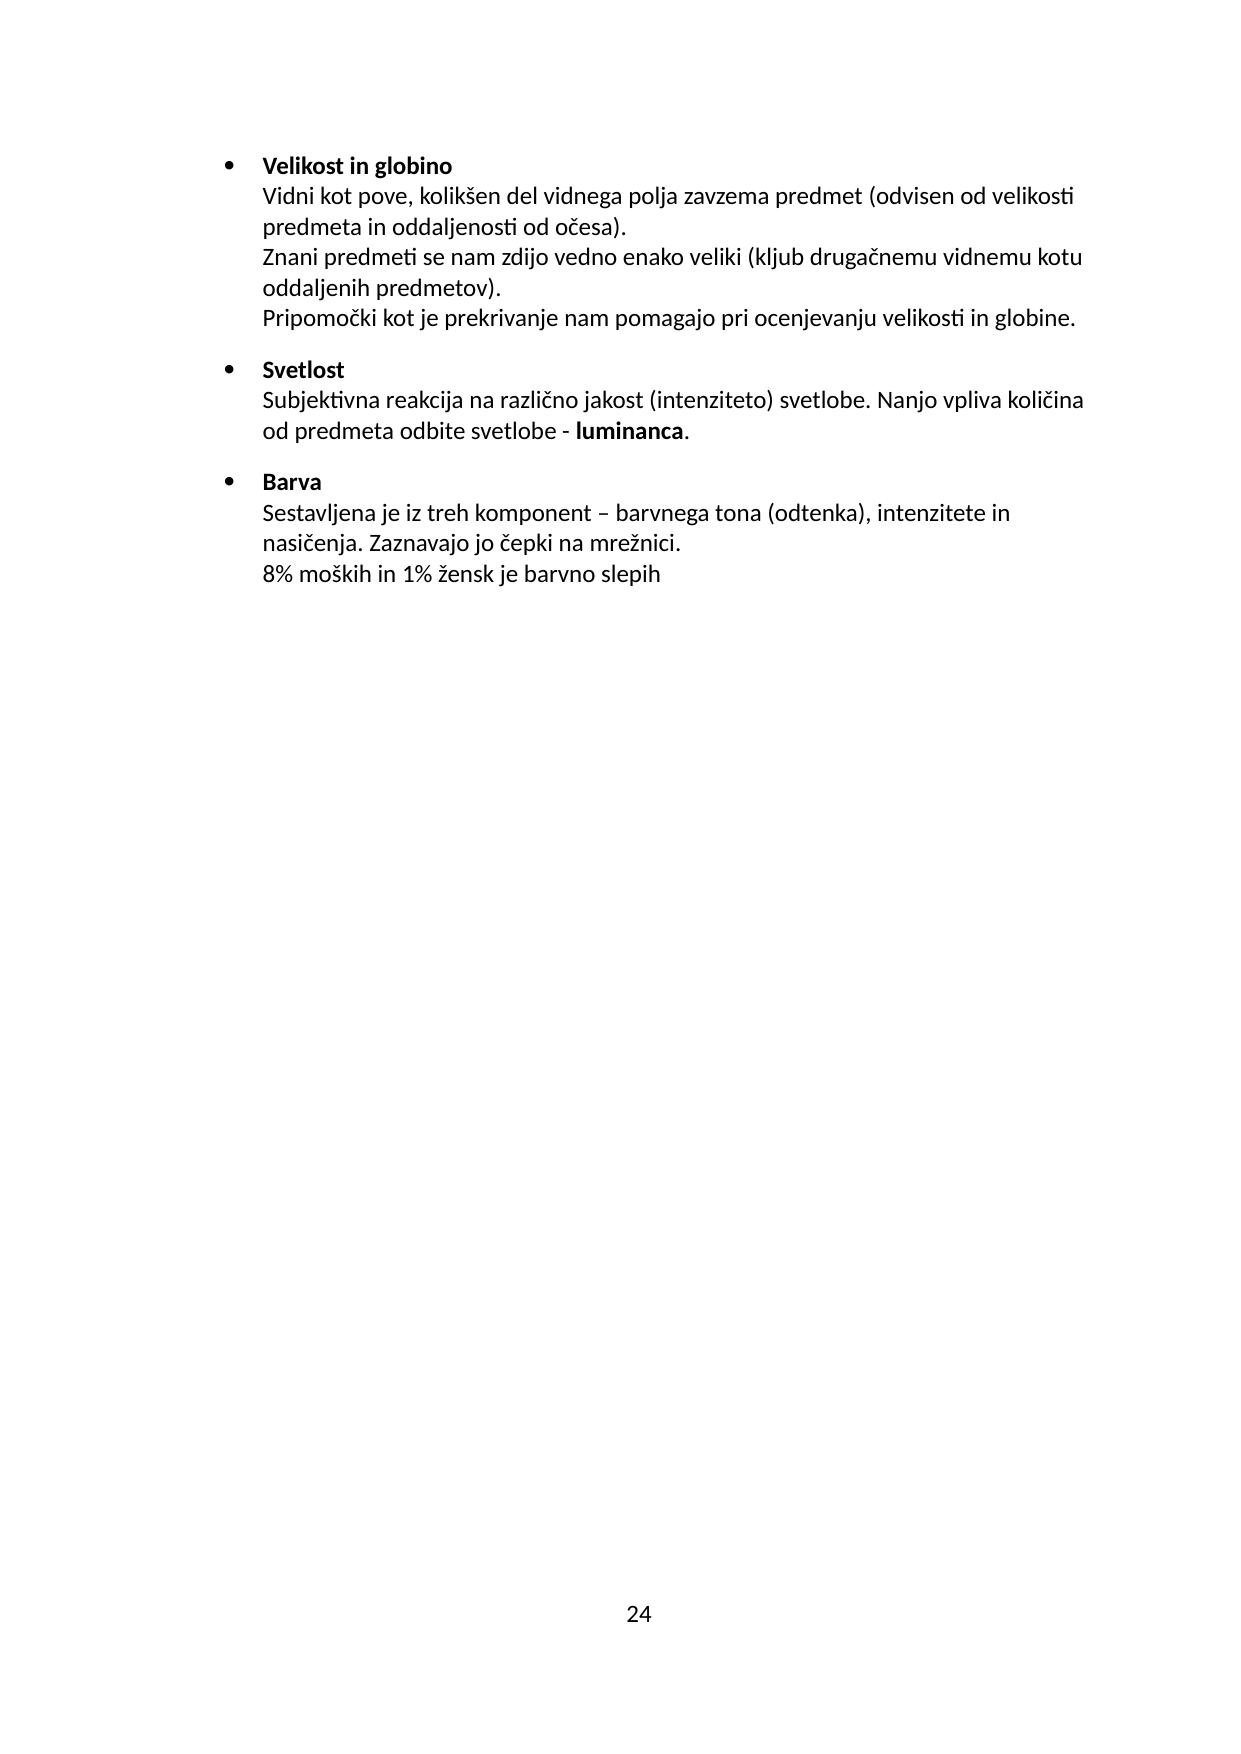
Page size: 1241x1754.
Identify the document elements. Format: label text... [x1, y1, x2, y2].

list Velikost in globino Vidni kot pove, kolikšen del vidnega polja zavzema predmet (odvisen od velikosti predmeta in oddaljenosti od očesa). Znani predmeti se nam zdijo vedno enako veliki (kljub drugačnemu vidnemu kotu oddaljenih predmetov). Pripomočki kot je prekrivanje nam pomagajo pri ocenjevanju velikosti in globine. [225, 150, 1090, 333]
list Barva Sestavljena je iz treh komponent – barvnega tona (odtenka), intenzitete in nasičenja. Zaznavajo jo čepki na mrežnici. 8% moških in 1% žensk je barvno slepih [225, 466, 1090, 588]
list Svetlost Subjektivna reakcija na različno jakost (intenziteto) svetlobe. Nanjo vpliva količina od predmeta odbite svetlobe - luminanca. [225, 354, 1090, 446]
